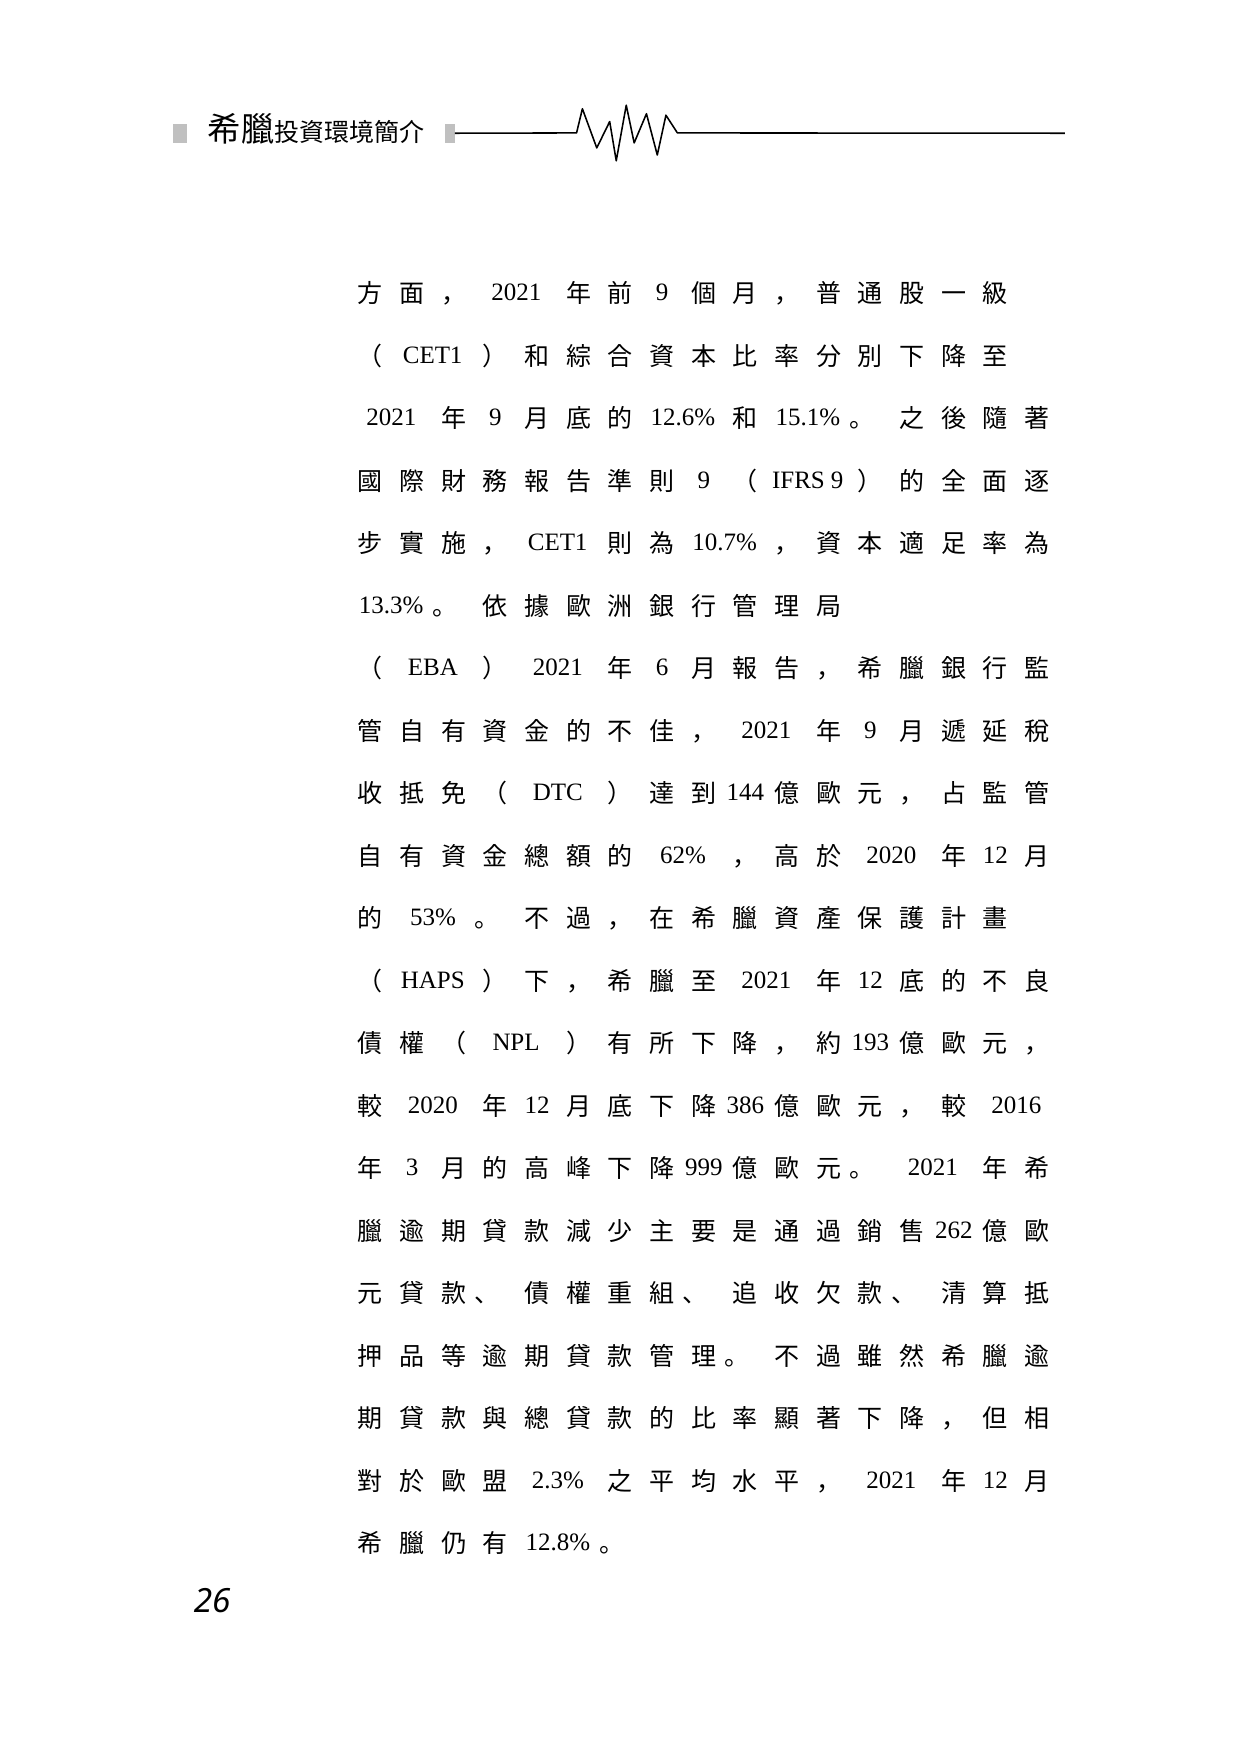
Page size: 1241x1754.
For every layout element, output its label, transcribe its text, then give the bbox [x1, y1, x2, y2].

text 方面，2021年前9個月，普通股一級（CET1）和綜合資本比率分別下降至2021年9月底的12.6%和15.1%。之後隨著國際財務報告準則9（IFRS 9）的全面逐步實施，CET1則為10.7%，資本適足率為13.3%。依據歐洲銀行管理局（EBA）2021年6月報告，希臘銀行監管自有資金的不佳，2021年9月遞延稅收抵免（DTC）達到144億歐元，占監管自有資金總額的62%，高於2020年12月的53%。不過，在希臘資產保護計畫（HAPS）下，希臘至2021年12底的不良債權（NPL）有所下降，約193億歐元，較2020年12月底下降386億歐元，較2016年3月的高峰下降999億歐元。2021年希臘逾期貸款減少主要是通過銷售262億歐元貸款、債權重組、追收欠款、清算抵押品等逾期貸款管理。不過雖然希臘逾期貸款與總貸款的比率顯著下降，但相對於歐盟2.3%之平均水平，2021年12月希臘仍有12.8%。 [330, 250, 1058, 1563]
